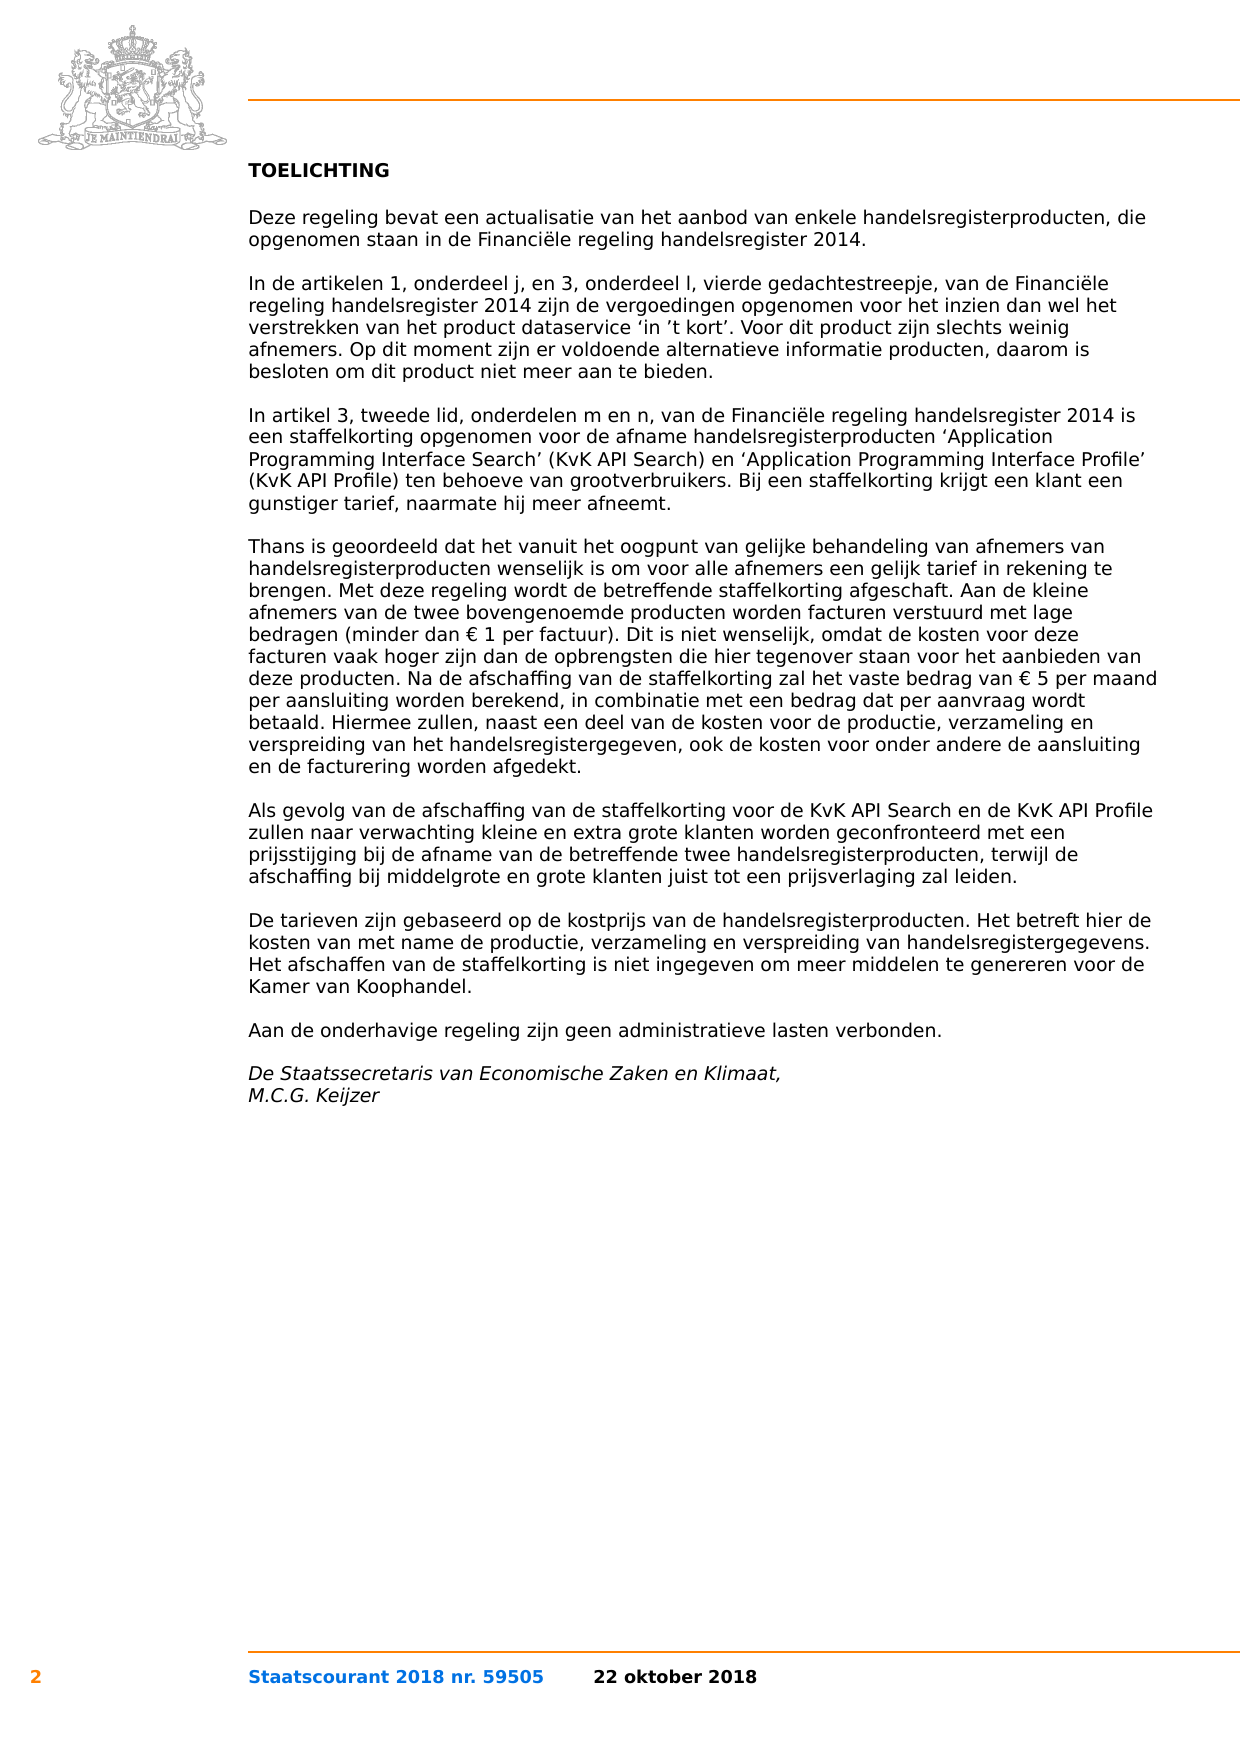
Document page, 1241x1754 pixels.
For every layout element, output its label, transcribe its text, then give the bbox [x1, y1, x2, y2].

text In de artikelen 1, onderdeel j, en 3, onderdeel l, vierde gedachtestreepje, van de Financiële regeling handelsregister 2014 zijn de vergoedingen opgenomen voor het inzien dan wel het verstrekken van het product dataservice ‘in ’t kort’. Voor dit product zijn slechts weinig afnemers. Op dit moment zijn er voldoende alternatieve informatie producten, daarom is besloten om dit product niet meer aan te bieden. [248, 273, 1163, 383]
text De Staatssecretaris van Economische Zaken en Klimaat, M.C.G. Keijzer [248, 1063, 1163, 1107]
text In artikel 3, tweede lid, onderdelen m en n, van de Financiële regeling handelsregister 2014 is een staffelkorting opgenomen voor de afname handelsregisterproducten ‘Application Programming Interface Search’ (KvK API Search) en ‘Application Programming Interface Profile’ (KvK API Profile) ten behoeve van grootverbruikers. Bij een staffelkorting krijgt een klant een gunstiger tarief, naarmate hij meer afneemt. [248, 404, 1163, 514]
subtitle TOELICHTING [248, 160, 1163, 182]
text Aan de onderhavige regeling zijn geen administratieve lasten verbonden. [248, 1019, 1163, 1041]
text Thans is geoordeeld dat het vanuit het oogpunt van gelijke behandeling van afnemers van handelsregisterproducten wenselijk is om voor alle afnemers een gelijk tarief in rekening te brengen. Met deze regeling wordt de betreffende staffelkorting afgeschaft. Aan de kleine afnemers van de twee bovengenoemde producten worden facturen verstuurd met lage bedragen (minder dan € 1 per factuur). Dit is niet wenselijk, omdat de kosten voor deze facturen vaak hoger zijn dan de opbrengsten die hier tegenover staan voor het aanbieden van deze producten. Na de afschaffing van de staffelkorting zal het vaste bedrag van € 5 per maand per aansluiting worden berekend, in combinatie met een bedrag dat per aanvraag wordt betaald. Hiermee zullen, naast een deel van de kosten voor de productie, verzameling en verspreiding van het handelsregistergegeven, ook de kosten voor onder andere de aansluiting en de facturering worden afgedekt. [248, 536, 1163, 778]
picture [38, 25, 227, 150]
text Deze regeling bevat een actualisatie van het aanbod van enkele handelsregisterproducten, die opgenomen staan in de Financiële regeling handelsregister 2014. [248, 207, 1163, 251]
text De tarieven zijn gebaseerd op de kostprijs van de handelsregisterproducten. Het betreft hier de kosten van met name de productie, verzameling en verspreiding van handelsregistergegevens. Het afschaffen van de staffelkorting is niet ingegeven om meer middelen te genereren voor de Kamer van Koophandel. [248, 910, 1163, 998]
text Als gevolg van de afschaffing van de staffelkorting voor de KvK API Search en de KvK API Profile zullen naar verwachting kleine en extra grote klanten worden geconfronteerd met een prijsstijging bij de afname van de betreffende twee handelsregisterproducten, terwijl de afschaffing bij middelgrote en grote klanten juist tot een prijsverlaging zal leiden. [248, 800, 1163, 888]
